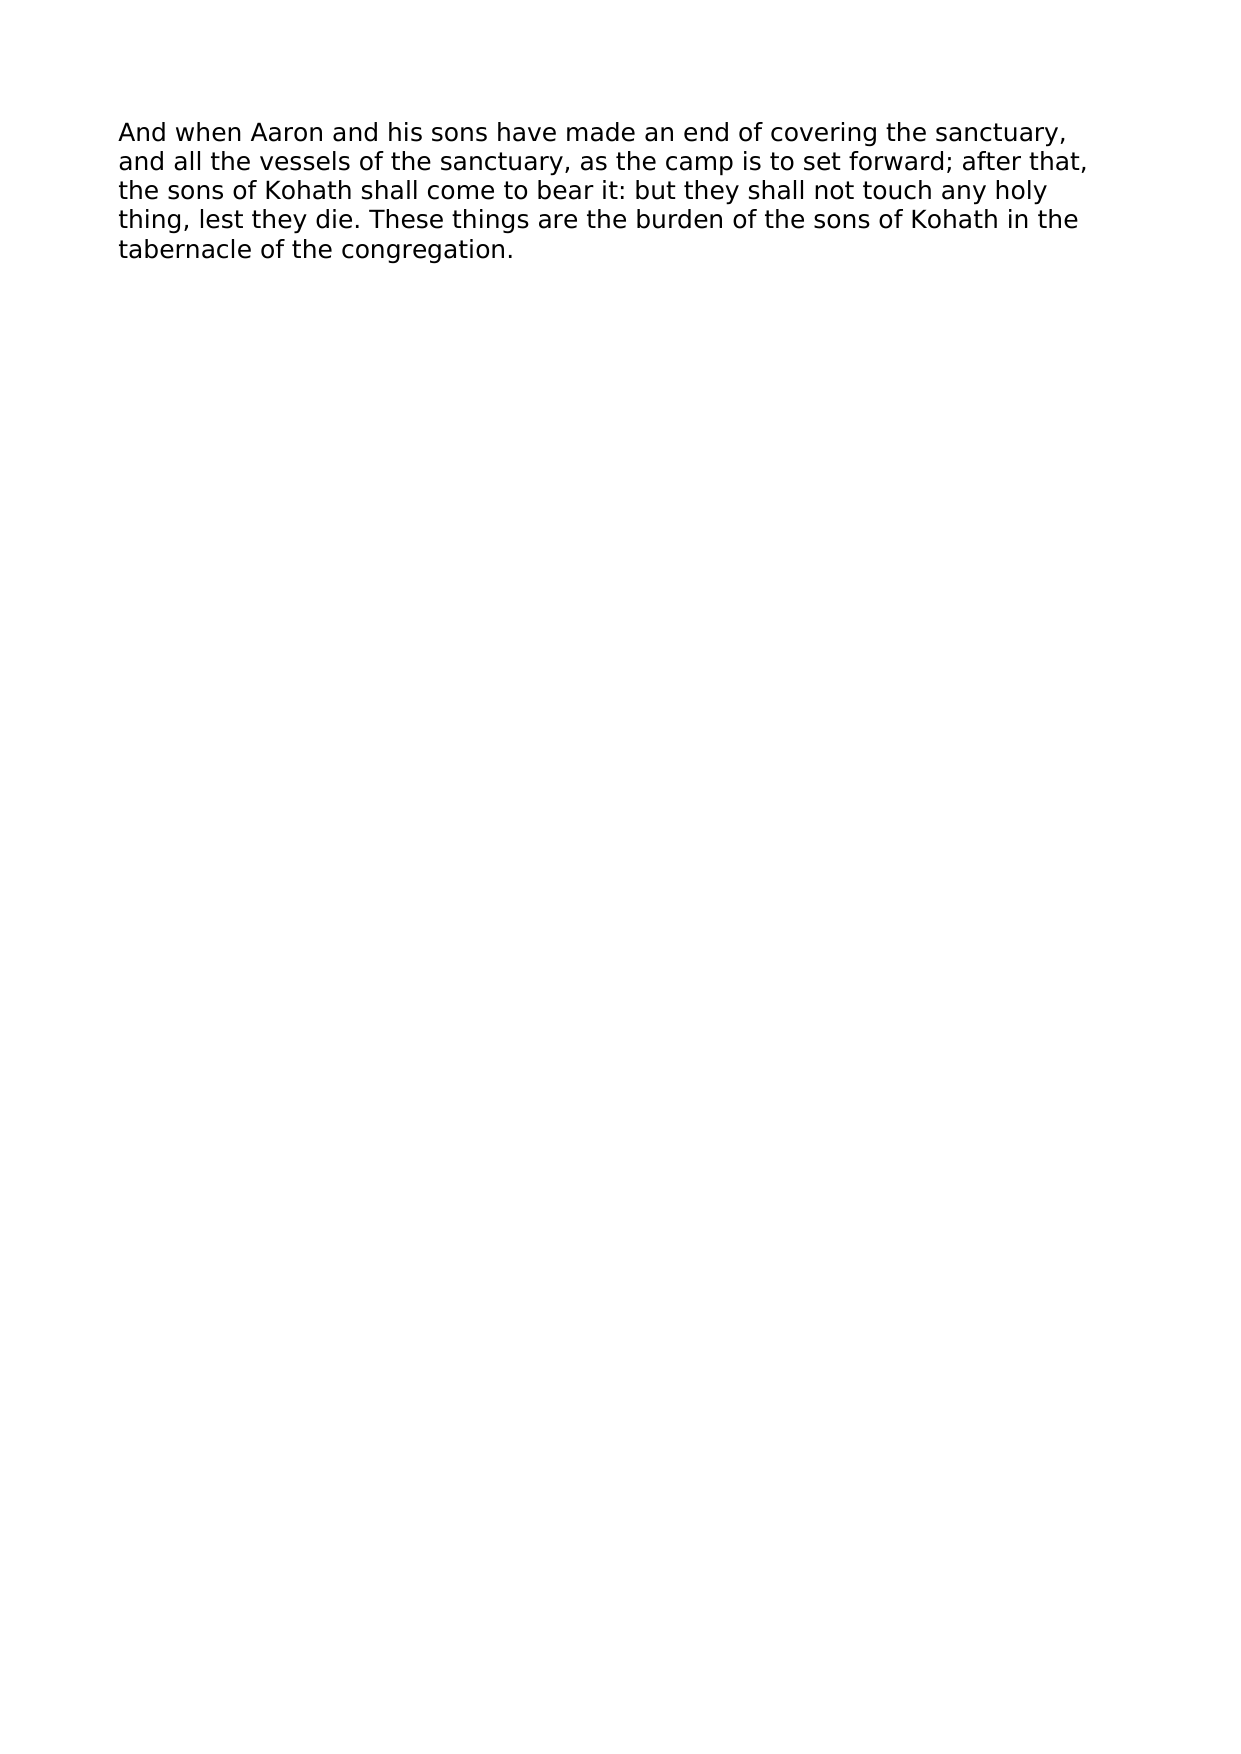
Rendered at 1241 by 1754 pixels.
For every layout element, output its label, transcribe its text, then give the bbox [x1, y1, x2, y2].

text And when Aaron and his sons have made an end of covering the sanctuary, and all the vessels of the sanctuary, as the camp is to set forward; after that, the sons of Kohath shall come to bear it: but they shall not touch any holy thing, lest they die. These things are the burden of the sons of Kohath in the tabernacle of the congregation. [118, 118, 1122, 264]
